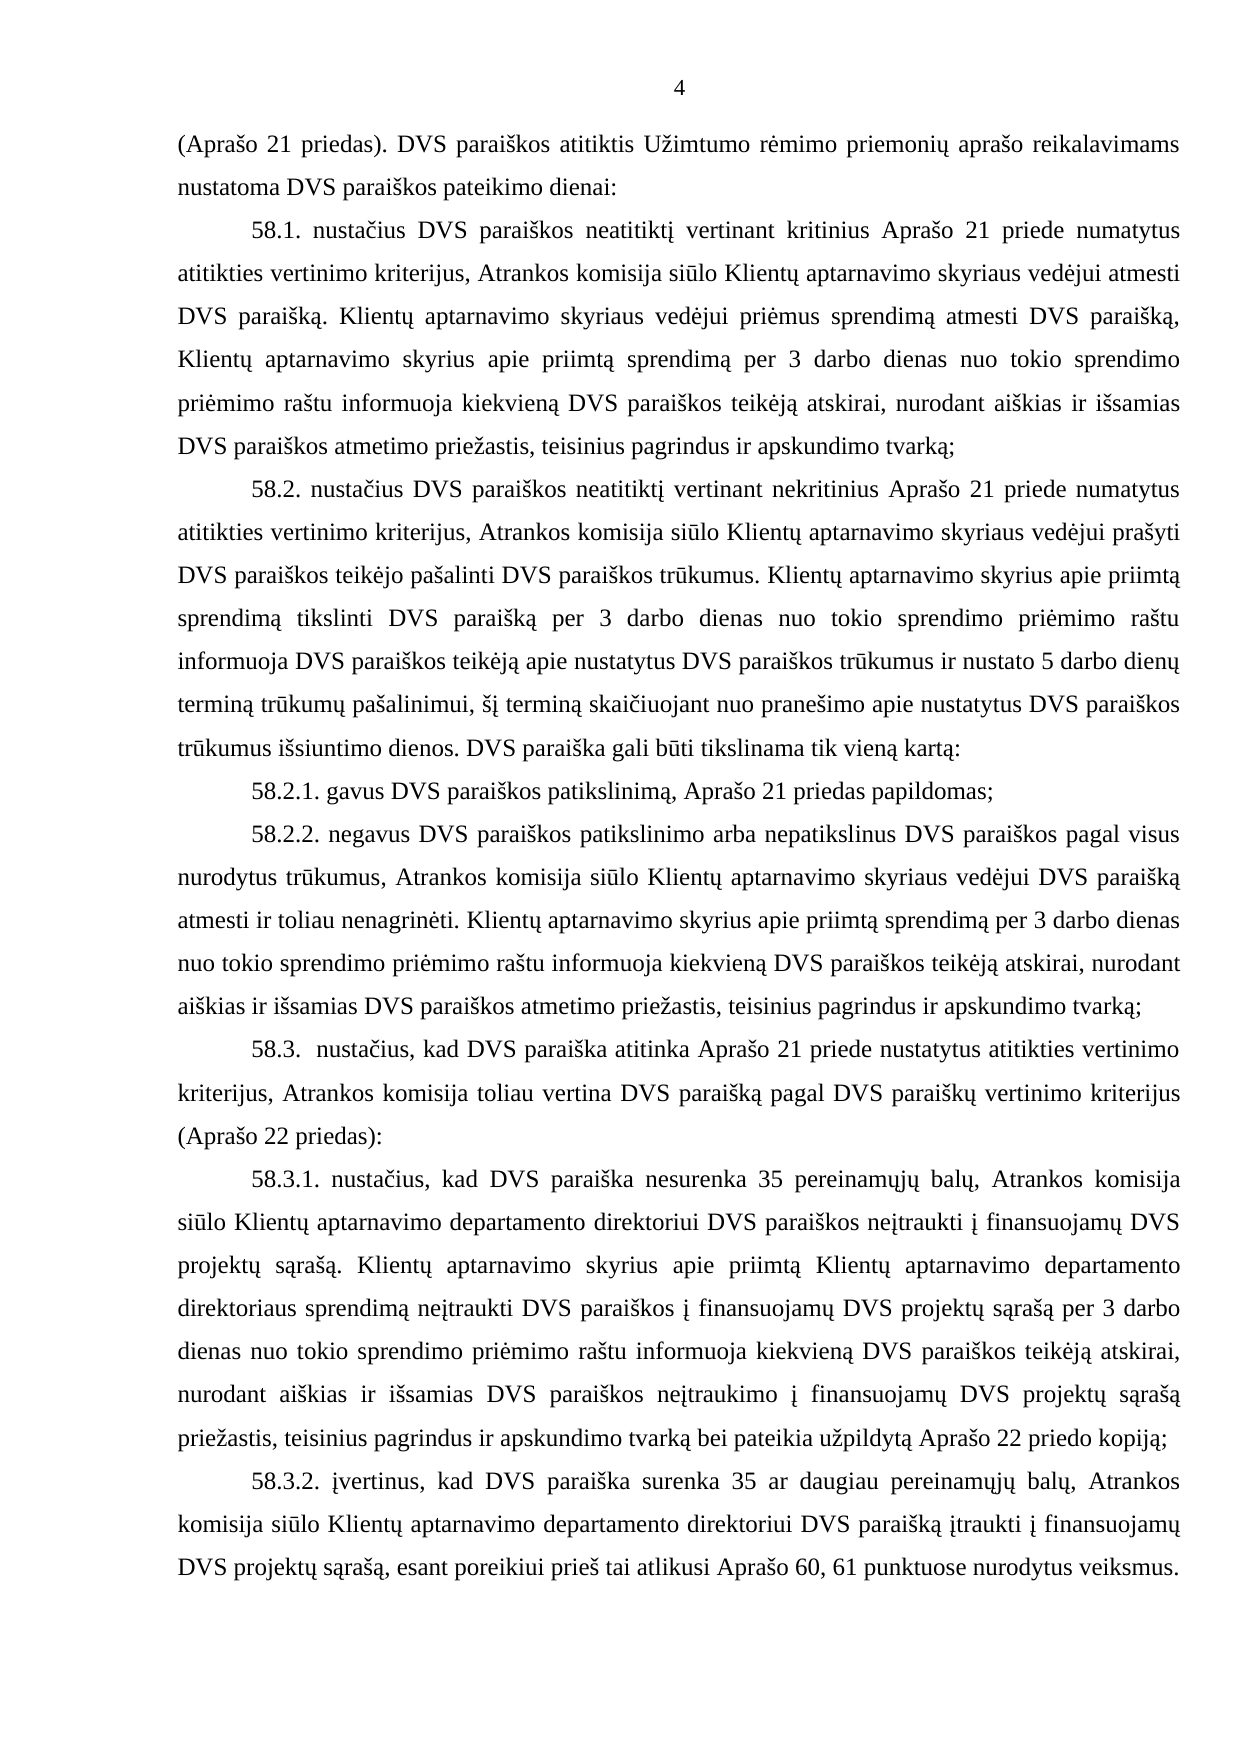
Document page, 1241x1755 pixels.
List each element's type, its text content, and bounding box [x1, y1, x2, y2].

text (Aprašo 21 priedas). DVS paraiškos atitiktis Užimtumo rėmimo priemonių aprašo reikalavimams nustatoma DVS paraiškos pateikimo dienai: [177, 129, 1181, 201]
text 58.2.1. gavus DVS paraiškos patikslinimą, Aprašo 21 priedas papildomas; [177, 776, 1181, 804]
text 58.3.1. nustačius, kad DVS paraiška nesurenka 35 pereinamųjų balų, Atrankos komisija siūlo Klientų aptarnavimo departamento direktoriui DVS paraiškos neįtraukti į finansuojamų DVS projektų sąrašą. Klientų aptarnavimo skyrius apie priimtą Klientų aptarnavimo departamento direktoriaus sprendimą neįtraukti DVS paraiškos į finansuojamų DVS projektų sąrašą per 3 darbo dienas nuo tokio sprendimo priėmimo raštu informuoja kiekvieną DVS paraiškos teikėją atskirai, nurodant aiškias ir išsamias DVS paraiškos neįtraukimo į finansuojamų DVS projektų sąrašą priežastis, teisinius pagrindus ir apskundimo tvarką bei pateikia užpildytą Aprašo 22 priedo kopiją; [177, 1164, 1181, 1451]
text 58.3. nustačius, kad DVS paraiška atitinka Aprašo 21 priede nustatytus atitikties vertinimo kriterijus, Atrankos komisija toliau vertina DVS paraišką pagal DVS paraiškų vertinimo kriterijus (Aprašo 22 priedas): [177, 1034, 1181, 1149]
text 58.1. nustačius DVS paraiškos neatitiktį vertinant kritinius Aprašo 21 priede numatytus atitikties vertinimo kriterijus, Atrankos komisija siūlo Klientų aptarnavimo skyriaus vedėjui atmesti DVS paraišką. Klientų aptarnavimo skyriaus vedėjui priėmus sprendimą atmesti DVS paraišką, Klientų aptarnavimo skyrius apie priimtą sprendimą per 3 darbo dienas nuo tokio sprendimo priėmimo raštu informuoja kiekvieną DVS paraiškos teikėją atskirai, nurodant aiškias ir išsamias DVS paraiškos atmetimo priežastis, teisinius pagrindus ir apskundimo tvarką; [177, 215, 1181, 459]
text 58.2. nustačius DVS paraiškos neatitiktį vertinant nekritinius Aprašo 21 priede numatytus atitikties vertinimo kriterijus, Atrankos komisija siūlo Klientų aptarnavimo skyriaus vedėjui prašyti DVS paraiškos teikėjo pašalinti DVS paraiškos trūkumus. Klientų aptarnavimo skyrius apie priimtą sprendimą tikslinti DVS paraišką per 3 darbo dienas nuo tokio sprendimo priėmimo raštu informuoja DVS paraiškos teikėją apie nustatytus DVS paraiškos trūkumus ir nustato 5 darbo dienų terminą trūkumų pašalinimui, šį terminą skaičiuojant nuo pranešimo apie nustatytus DVS paraiškos trūkumus išsiuntimo dienos. DVS paraiška gali būti tikslinama tik vieną kartą: [177, 474, 1181, 761]
text 58.3.2. įvertinus, kad DVS paraiška surenka 35 ar daugiau pereinamųjų balų, Atrankos komisija siūlo Klientų aptarnavimo departamento direktoriui DVS paraišką įtraukti į finansuojamų DVS projektų sąrašą, esant poreikiui prieš tai atlikusi Aprašo 60, 61 punktuose nurodytus veiksmus. [177, 1466, 1181, 1581]
text 58.2.2. negavus DVS paraiškos patikslinimo arba nepatikslinus DVS paraiškos pagal visus nurodytus trūkumus, Atrankos komisija siūlo Klientų aptarnavimo skyriaus vedėjui DVS paraišką atmesti ir toliau nenagrinėti. Klientų aptarnavimo skyrius apie priimtą sprendimą per 3 darbo dienas nuo tokio sprendimo priėmimo raštu informuoja kiekvieną DVS paraiškos teikėją atskirai, nurodant aiškias ir išsamias DVS paraiškos atmetimo priežastis, teisinius pagrindus ir apskundimo tvarką; [177, 819, 1181, 1020]
